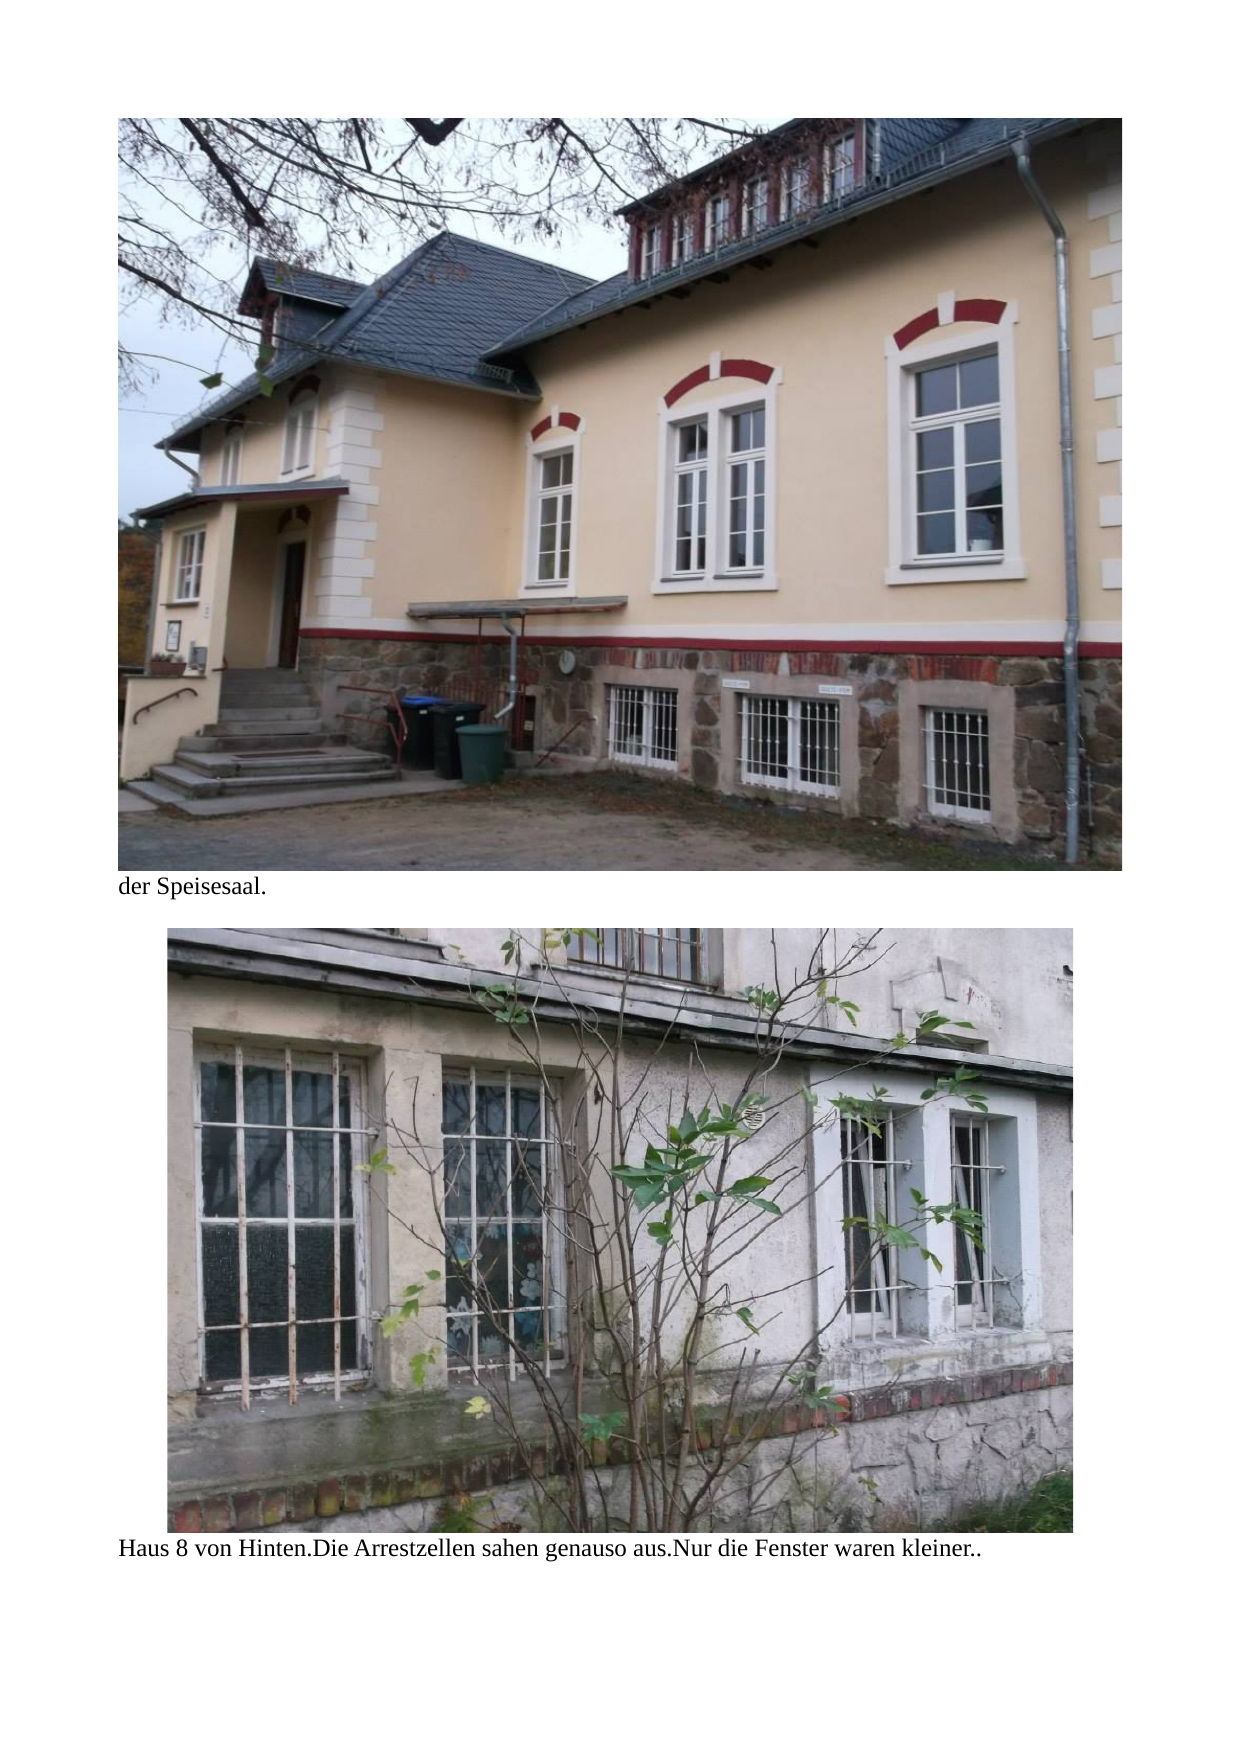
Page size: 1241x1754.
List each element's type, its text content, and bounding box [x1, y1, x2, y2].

text Haus 8 von Hinten.Die Arrestzellen sahen genauso aus.Nur die Fenster waren kleiner.. [118, 928, 1122, 1561]
picture [167, 928, 1074, 1533]
picture [118, 118, 1123, 871]
text der Speisesaal. [118, 871, 1122, 900]
